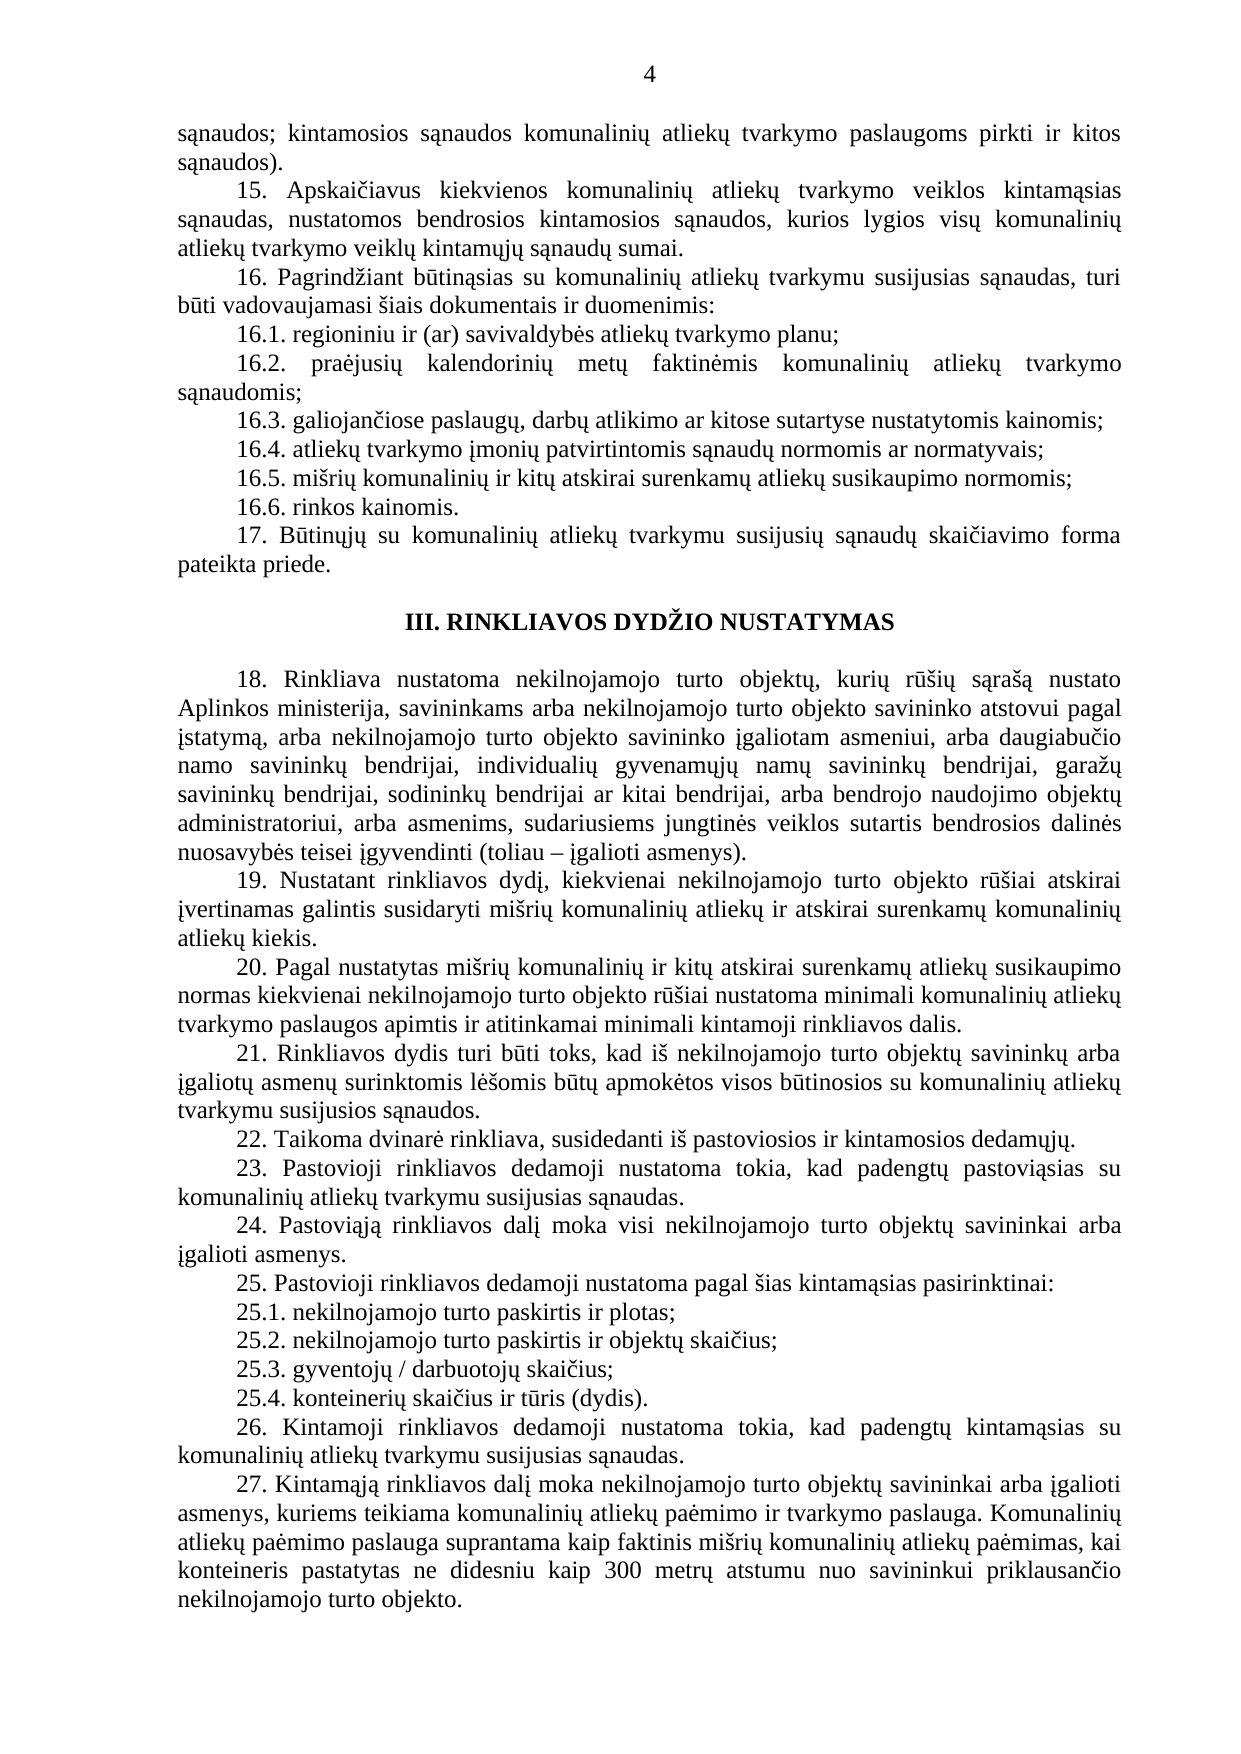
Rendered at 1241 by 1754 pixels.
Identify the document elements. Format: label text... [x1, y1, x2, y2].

text 24. Pastoviąją rinkliavos dalį moka visi nekilnojamojo turto objektų savininkai arba įgalioti asmenys. [177, 1211, 1122, 1268]
text 26. Kintamoji rinkliavos dedamoji nustatoma tokia, kad padengtų kintamąsias su komunalinių atliekų tvarkymu susijusias sąnaudas. [177, 1412, 1122, 1469]
text 19. Nustatant rinkliavos dydį, kiekvienai nekilnojamojo turto objekto rūšiai atskirai įvertinamas galintis susidaryti mišrių komunalinių atliekų ir atskirai surenkamų komunalinių atliekų kiekis. [177, 866, 1122, 952]
text 16.4. atliekų tvarkymo įmonių patvirtintomis sąnaudų normomis ar normatyvais; [177, 434, 1122, 463]
text sąnaudos; kintamosios sąnaudos komunalinių atliekų tvarkymo paslaugoms pirkti ir kitos sąnaudos). [177, 118, 1122, 176]
text 25.1. nekilnojamojo turto paskirtis ir plotas; [177, 1297, 1122, 1326]
text 25.4. konteinerių skaičius ir tūris (dydis). [177, 1383, 1122, 1412]
text 25. Pastovioji rinkliavos dedamoji nustatoma pagal šias kintamąsias pasirinktinai: [177, 1268, 1122, 1297]
text 17. Būtinųjų su komunalinių atliekų tvarkymu susijusių sąnaudų skaičiavimo forma pateikta priede. [177, 521, 1122, 578]
text 18. Rinkliava nustatoma nekilnojamojo turto objektų, kurių rūšių sąrašą nustato Aplinkos ministerija, savininkams arba nekilnojamojo turto objekto savininko atstovui pagal įstatymą, arba nekilnojamojo turto objekto savininko įgaliotam asmeniui, arba daugiabučio namo savininkų bendrijai, individualių gyvenamųjų namų savininkų bendrijai, garažų savininkų bendrijai, sodininkų bendrijai ar kitai bendrijai, arba bendrojo naudojimo objektų administratoriui, arba asmenims, sudariusiems jungtinės veiklos sutartis bendrosios dalinės nuosavybės teisei įgyvendinti (toliau – įgalioti asmenys). [177, 664, 1122, 866]
text 16.1. regioniniu ir (ar) savivaldybės atliekų tvarkymo planu; [177, 319, 1122, 348]
text 21. Rinkliavos dydis turi būti toks, kad iš nekilnojamojo turto objektų savininkų arba įgaliotų asmenų surinktomis lėšomis būtų apmokėtos visos būtinosios su komunalinių atliekų tvarkymu susijusios sąnaudos. [177, 1038, 1122, 1124]
text 16.6. rinkos kainomis. [177, 492, 1122, 521]
text 16.5. mišrių komunalinių ir kitų atskirai surenkamų atliekų susikaupimo normomis; [177, 463, 1122, 492]
text 16.2. praėjusių kalendorinių metų faktinėmis komunalinių atliekų tvarkymo sąnaudomis; [177, 348, 1122, 406]
text 15. Apskaičiavus kiekvienos komunalinių atliekų tvarkymo veiklos kintamąsias sąnaudas, nustatomos bendrosios kintamosios sąnaudos, kurios lygios visų komunalinių atliekų tvarkymo veiklų kintamųjų sąnaudų sumai. [177, 176, 1122, 262]
text 27. Kintamąją rinkliavos dalį moka nekilnojamojo turto objektų savininkai arba įgalioti asmenys, kuriems teikiama komunalinių atliekų paėmimo ir tvarkymo paslauga. Komunalinių atliekų paėmimo paslauga suprantama kaip faktinis mišrių komunalinių atliekų paėmimas, kai konteineris pastatytas ne didesniu kaip 300 metrų atstumu nuo savininkui priklausančio nekilnojamojo turto objekto. [177, 1469, 1122, 1613]
text 16. Pagrindžiant būtinąsias su komunalinių atliekų tvarkymu susijusias sąnaudas, turi būti vadovaujamasi šiais dokumentais ir duomenimis: [177, 262, 1122, 319]
text 25.2. nekilnojamojo turto paskirtis ir objektų skaičius; [177, 1326, 1122, 1354]
text 20. Pagal nustatytas mišrių komunalinių ir kitų atskirai surenkamų atliekų susikaupimo normas kiekvienai nekilnojamojo turto objekto rūšiai nustatoma minimali komunalinių atliekų tvarkymo paslaugos apimtis ir atitinkamai minimali kintamoji rinkliavos dalis. [177, 952, 1122, 1038]
text 25.3. gyventojų / darbuotojų skaičius; [177, 1354, 1122, 1383]
text 16.3. galiojančiose paslaugų, darbų atlikimo ar kitose sutartyse nustatytomis kainomis; [177, 406, 1122, 434]
text 23. Pastovioji rinkliavos dedamoji nustatoma tokia, kad padengtų pastoviąsias su komunalinių atliekų tvarkymu susijusias sąnaudas. [177, 1153, 1122, 1211]
text 22. Taikoma dvinarė rinkliava, susidedanti iš pastoviosios ir kintamosios dedamųjų. [177, 1124, 1122, 1153]
text III. RINKLIAVOS DYDŽIO NUSTATYMAS [177, 607, 1122, 636]
